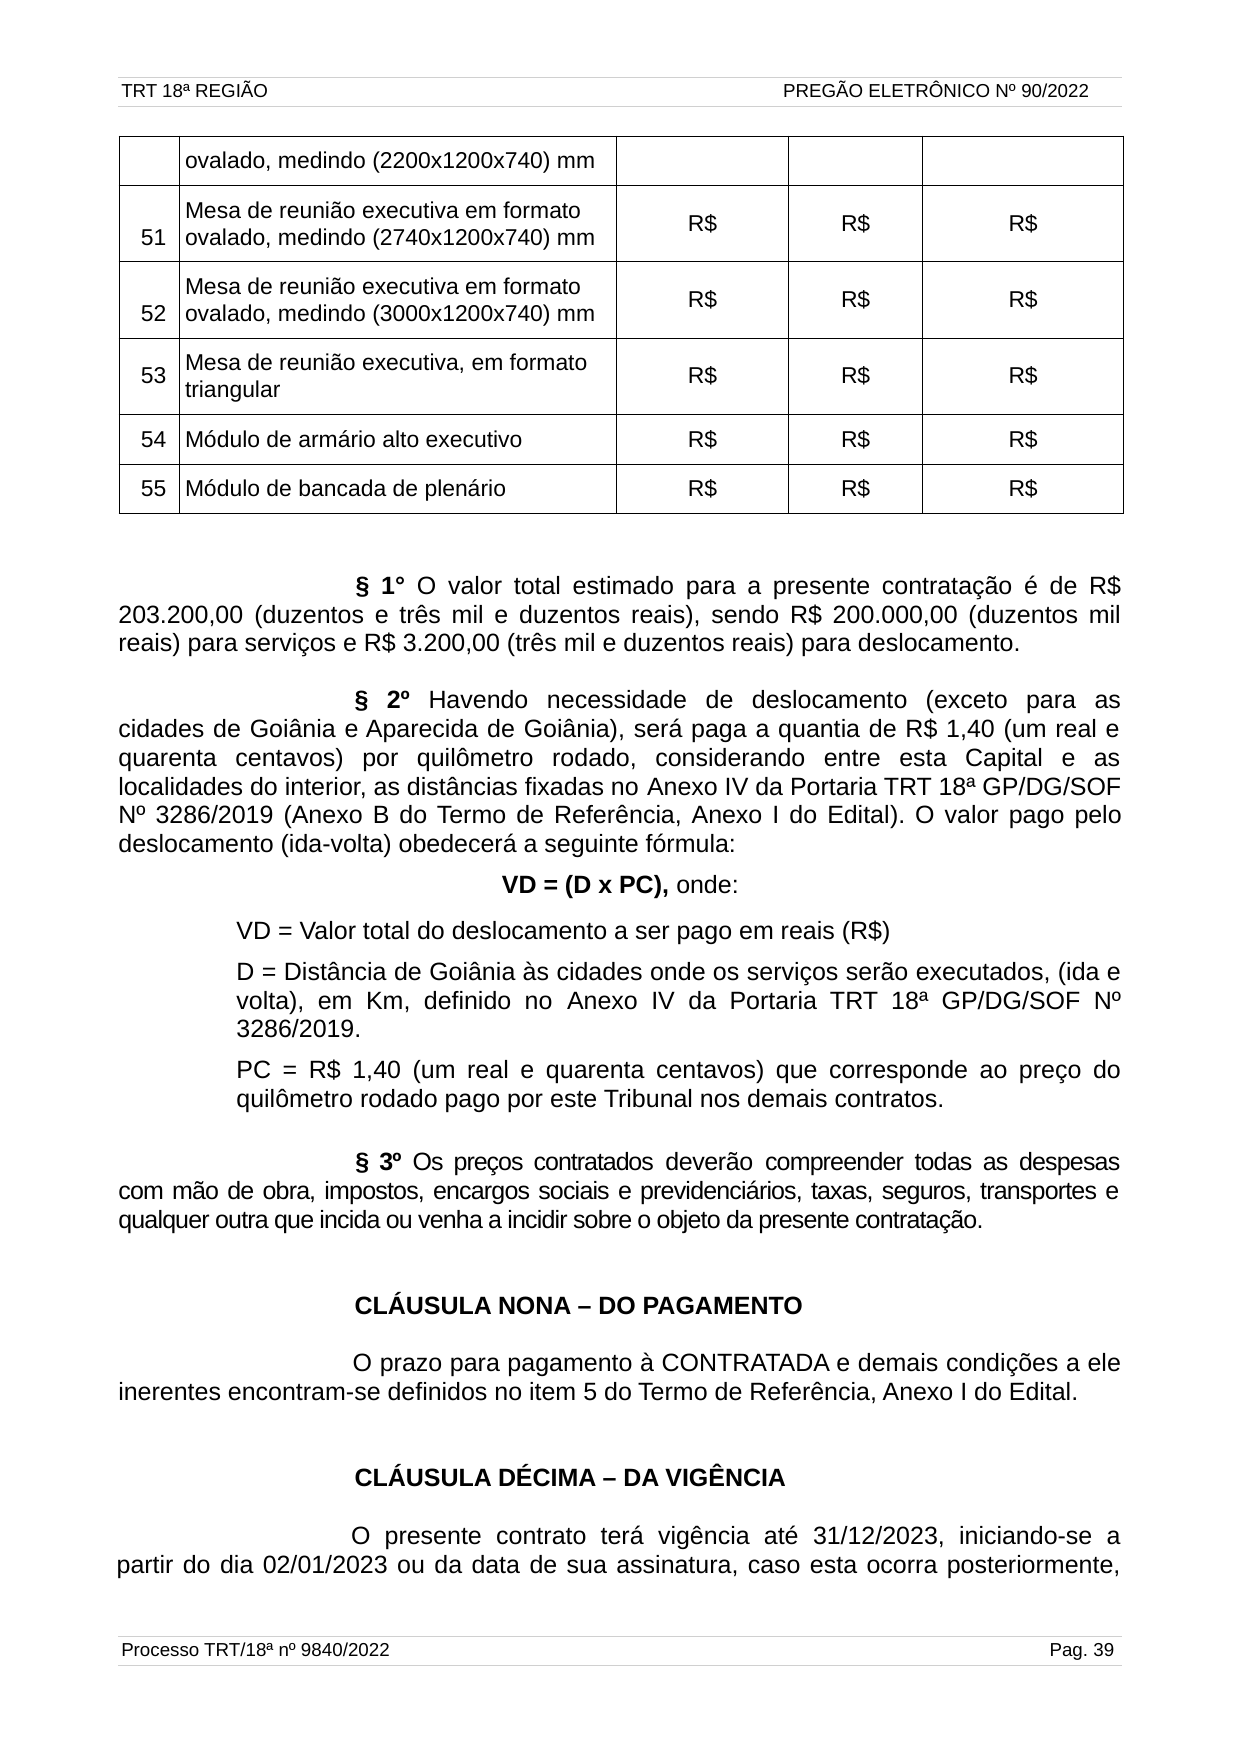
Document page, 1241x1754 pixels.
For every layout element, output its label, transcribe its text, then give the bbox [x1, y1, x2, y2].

text PC = R$ 1,40 (um real e quarenta centavos) que corresponde ao preço do quilômetro rodado pago por este Tribunal nos demais contratos. [236, 1055, 1122, 1112]
text D = Distância de Goiânia às cidades onde os serviços serão executados, (ida e volta), em Km, definido no Anexo IV da Portaria TRT 18ª GP/DG/SOF Nº 3286/2019. [236, 957, 1122, 1043]
text § 1° O valor total estimado para a presente contratação é de R$ 203.200,00 (duzentos e três mil e duzentos reais), sendo R$ 200.000,00 (duzentos mil reais) para serviços e R$ 3.200,00 (três mil e duzentos reais) para deslocamento. [118, 571, 1122, 657]
table_cell R$ [923, 339, 1123, 414]
table_cell R$ [789, 262, 922, 338]
table_cell Módulo de bancada de plenário [180, 465, 616, 513]
table_cell 52 [120, 262, 179, 338]
table_cell 54 [120, 415, 179, 463]
table_cell R$ [923, 262, 1123, 338]
table_cell R$ [617, 339, 788, 414]
table_cell R$ [617, 186, 788, 261]
table_cell [789, 137, 922, 185]
table_cell R$ [923, 465, 1123, 513]
table_cell [617, 137, 788, 185]
text § 3º Os preços contratados deverão compreender todas as despesas com mão de obra, impostos, encargos sociais e previdenciários, taxas, seguros, transportes e qualquer outra que incida ou venha a incidir sobre o objeto da presente contratação. [118, 1147, 1120, 1233]
text VD = Valor total do deslocamento a ser pago em reais (R$) [236, 916, 1122, 945]
table_cell [923, 137, 1123, 185]
table_cell Módulo de armário alto executivo [180, 415, 616, 463]
table_cell Mesa de reunião executiva em formato ovalado, medindo (3000x1200x740) mm [180, 262, 616, 338]
table_cell R$ [617, 465, 788, 513]
table_cell ovalado, medindo (2200x1200x740) mm [180, 137, 616, 185]
text O presente contrato terá vigência até 31/12/2023, iniciando-se a partir do dia 02/01/2023 ou da data de sua assinatura, caso esta ocorra posteriormente, [116, 1521, 1122, 1578]
table_cell [120, 137, 179, 185]
table_cell R$ [617, 415, 788, 463]
text CLÁUSULA DÉCIMA – DA VIGÊNCIA [118, 1463, 1122, 1492]
table_cell R$ [923, 415, 1123, 463]
table_cell 51 [120, 186, 179, 261]
text CLÁUSULA NONA – DO PAGAMENTO [118, 1291, 1122, 1320]
text O prazo para pagamento à CONTRATADA e demais condições a ele inerentes encontram-se definidos no item 5 do Termo de Referência, Anexo I do Edital. [118, 1348, 1122, 1406]
table_cell R$ [789, 339, 922, 414]
table_cell 53 [120, 339, 179, 414]
table_cell R$ [617, 262, 788, 338]
table_cell R$ [789, 186, 922, 261]
table_cell Mesa de reunião executiva, em formato triangular [180, 339, 616, 414]
table_cell Mesa de reunião executiva em formato ovalado, medindo (2740x1200x740) mm [180, 186, 616, 261]
table_cell R$ [789, 465, 922, 513]
table_cell R$ [923, 186, 1123, 261]
text § 2º Havendo necessidade de deslocamento (exceto para as cidades de Goiânia e Aparecida de Goiânia), será paga a quantia de R$ 1,40 (um real e quarenta centavos) por quilômetro rodado, considerando entre esta Capital e as localidades do interior, as distâncias fixadas no Anexo IV da Portaria TRT 18ª GP/DG/SOF Nº 3286/2019 (Anexo B do Termo de Referência, Anexo I do Edital). O valor pago pelo deslocamento (ida-volta) obedecerá a seguinte fórmula: [118, 686, 1122, 858]
table_cell R$ [789, 415, 922, 463]
text VD = (D x PC), onde: [118, 870, 1122, 898]
table_cell 55 [120, 465, 179, 513]
